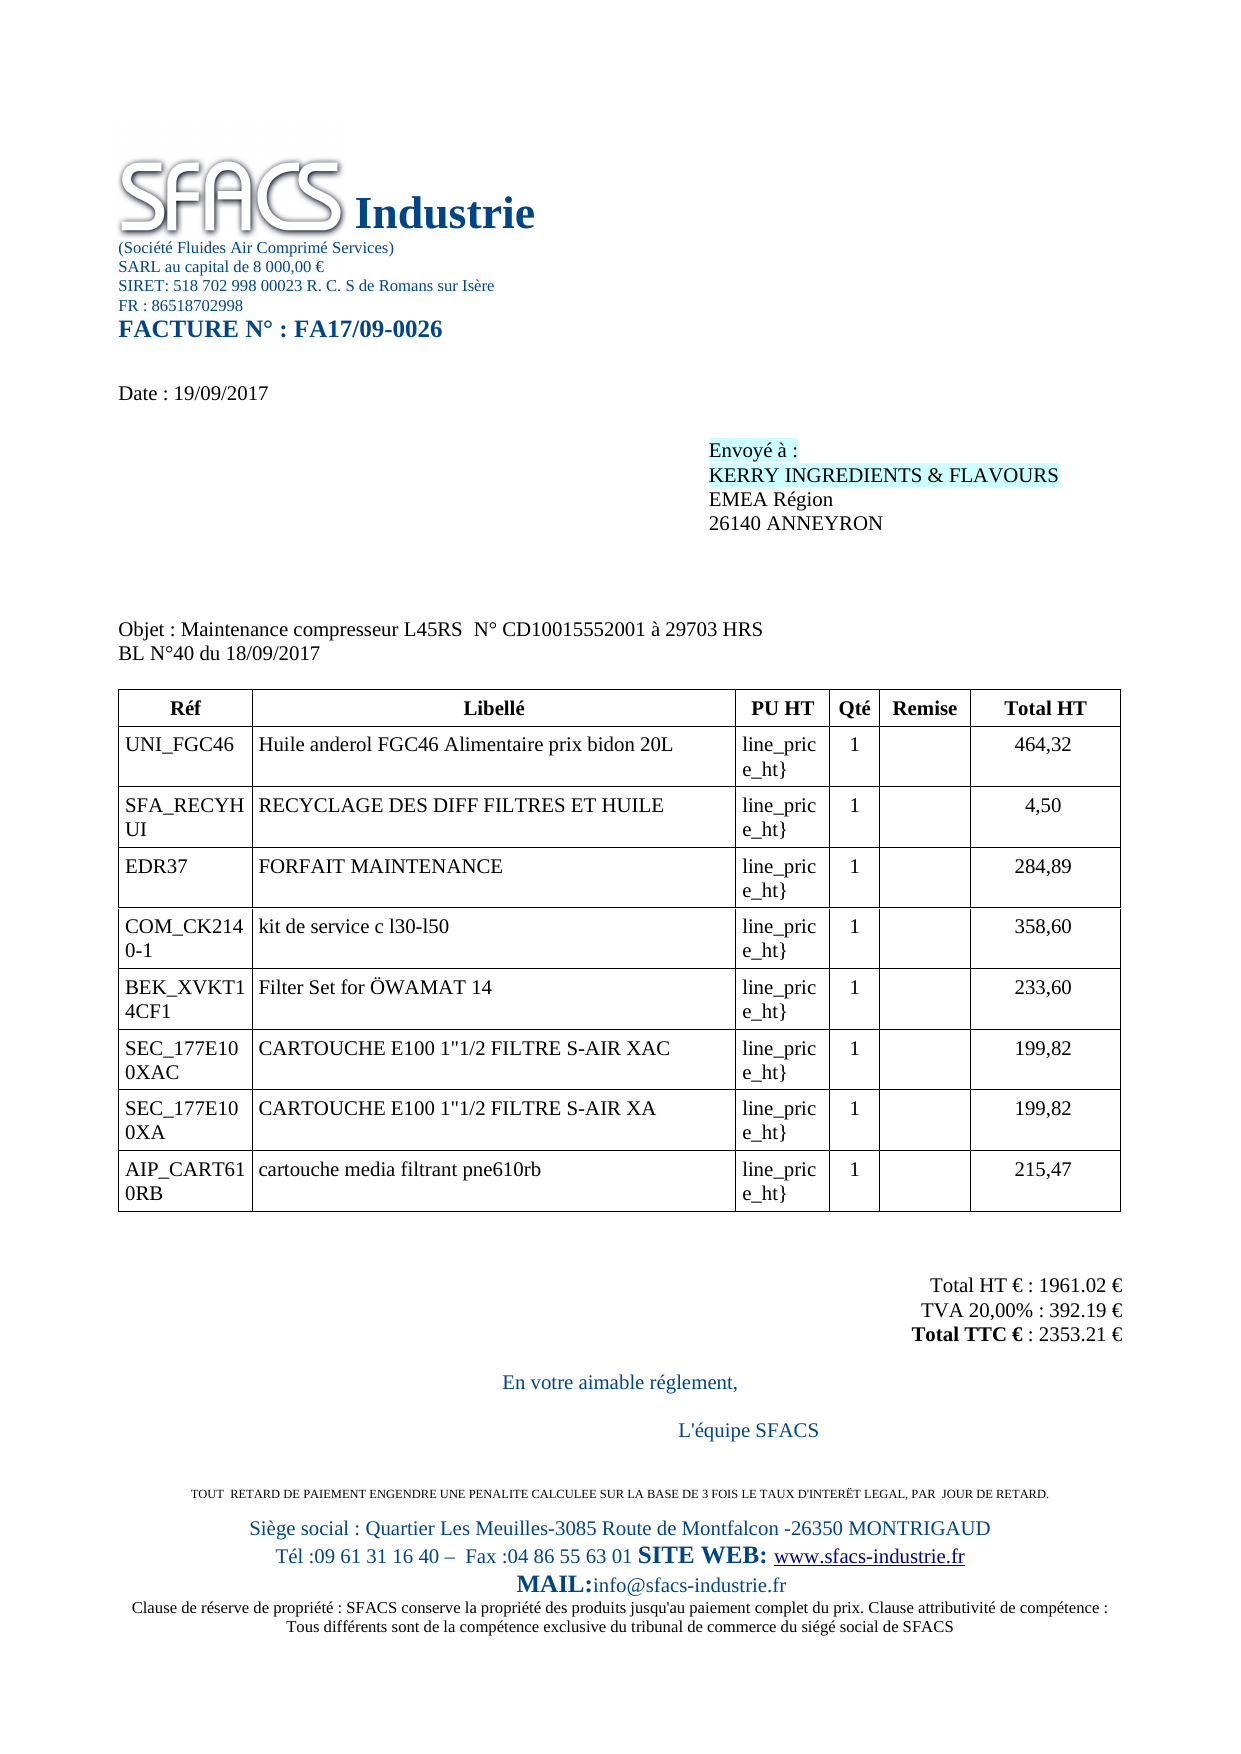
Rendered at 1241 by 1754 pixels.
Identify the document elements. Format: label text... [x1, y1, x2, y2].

table_cell 1 [830, 787, 879, 847]
table_header Libellé [253, 690, 735, 726]
table_cell [880, 1090, 970, 1150]
table_cell line_price_ht} [736, 727, 829, 786]
table_cell [880, 1151, 970, 1211]
table_cell 1 [830, 1030, 879, 1089]
table_cell line_price_ht} [736, 848, 829, 907]
text EMEA Région [118, 487, 1122, 511]
table_cell 215,47 [971, 1151, 1120, 1211]
table_cell 1 [830, 1090, 879, 1150]
text Industrie [349, 185, 1122, 238]
table_cell line_price_ht} [736, 1090, 829, 1150]
table_cell [880, 848, 970, 907]
table_cell CARTOUCHE E100 1"1/2 FILTRE S-AIR XA [253, 1090, 735, 1150]
table_cell cartouche media filtrant pne610rb [253, 1151, 735, 1211]
table_cell 1 [830, 969, 879, 1029]
table_cell RECYCLAGE DES DIFF FILTRES ET HUILE [253, 787, 735, 847]
table_cell 464,32 [971, 727, 1120, 786]
table_cell kit de service c l30-l50 [253, 909, 735, 968]
table_header Remise [880, 690, 970, 726]
table_cell AIP_CART610RB [119, 1151, 252, 1211]
table_cell line_price_ht} [736, 1151, 829, 1211]
text L'équipe SFACS [118, 1418, 1122, 1442]
table_cell Filter Set for ÖWAMAT 14 [253, 969, 735, 1029]
table_cell 199,82 [971, 1090, 1120, 1150]
table_cell CARTOUCHE E100 1"1/2 FILTRE S-AIR XAC [253, 1030, 735, 1089]
text Objet : Maintenance compresseur L45RS N° CD10015552001 à 29703 HRS BL N°40 du 18/09/2017 [118, 617, 1122, 665]
text Total HT € : 1961.02 € [118, 1269, 1122, 1298]
table_cell SEC_177E100XA [119, 1090, 252, 1150]
table_cell EDR37 [119, 848, 252, 907]
table_header PU HT [736, 690, 829, 726]
table_cell Huile anderol FGC46 Alimentaire prix bidon 20L [253, 727, 735, 786]
text En votre aimable réglement, [118, 1370, 1122, 1394]
text FACTURE N° : FA17/09-0026 [118, 314, 1122, 343]
table_cell line_price_ht} [736, 909, 829, 968]
table_cell [880, 787, 970, 847]
text Date : 19/09/2017 [118, 377, 1122, 406]
table_cell 1 [830, 909, 879, 968]
table_header Qté [830, 690, 879, 726]
text SIRET: 518 702 998 00023 R. C. S de Romans sur Isère [118, 276, 1122, 295]
text SARL au capital de 8 000,00 € [349, 257, 1122, 276]
table_cell UNI_FGC46 [119, 727, 252, 786]
table_cell line_price_ht} [736, 969, 829, 1029]
table_cell 284,89 [971, 848, 1120, 907]
table_cell SFA_RECYHUI [119, 787, 252, 847]
text (Société Fluides Air Comprimé Services) [349, 238, 1122, 257]
picture [107, 118, 349, 290]
table_cell 358,60 [971, 909, 1120, 968]
table_cell BEK_XVKT14CF1 [119, 969, 252, 1029]
table_cell COM_CK2140-1 [119, 909, 252, 968]
table_cell 4,50 [971, 787, 1120, 847]
table_cell [880, 727, 970, 786]
table_cell 1 [830, 1151, 879, 1211]
text FR : 86518702998 [118, 295, 1122, 314]
table_header Total HT [971, 690, 1120, 726]
text Envoyé à : [118, 434, 1122, 463]
table_cell SEC_177E100XAC [119, 1030, 252, 1089]
table_header Réf [119, 690, 252, 726]
text KERRY INGREDIENTS & FLAVOURS [118, 463, 1122, 487]
table_cell [880, 969, 970, 1029]
table_cell line_price_ht} [736, 787, 829, 847]
table_cell [880, 1030, 970, 1089]
text 26140 ANNEYRON [118, 511, 1122, 535]
text TVA 20,00% : 392.19 € [118, 1298, 1122, 1322]
table_cell 1 [830, 727, 879, 786]
text Total TTC € : 2353.21 € [118, 1322, 1122, 1346]
table_cell 1 [830, 848, 879, 907]
table_cell FORFAIT MAINTENANCE [253, 848, 735, 907]
table_cell 199,82 [971, 1030, 1120, 1089]
table_cell line_price_ht} [736, 1030, 829, 1089]
table_cell 233,60 [971, 969, 1120, 1029]
table_cell [880, 909, 970, 968]
